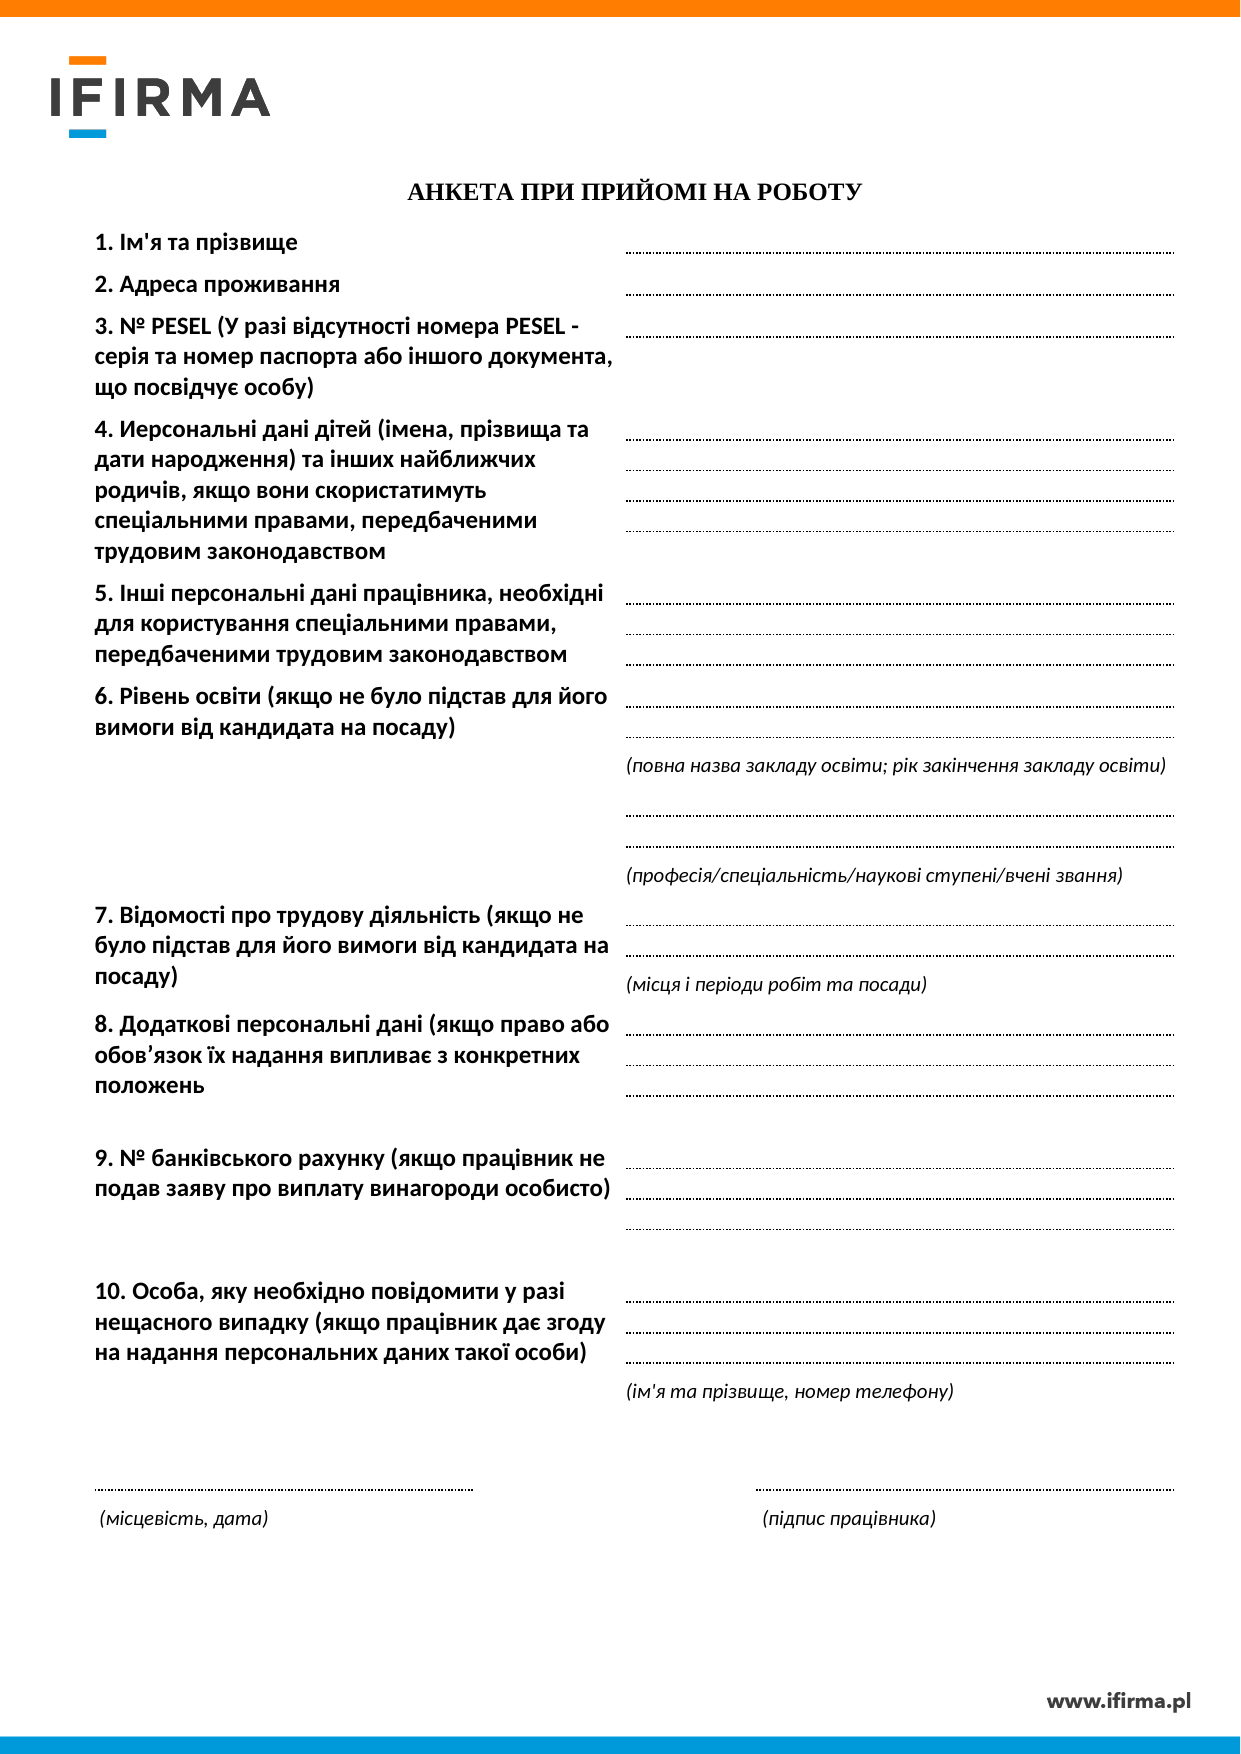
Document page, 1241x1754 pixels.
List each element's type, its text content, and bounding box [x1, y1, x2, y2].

table_cell [620, 784, 1181, 856]
table_cell [620, 893, 1181, 966]
table_cell (професія/спеціальність/наукові ступені/вчені звання) [620, 856, 1181, 893]
table_cell 3. № PESEL (У разі відсутності номера PESEL - серія та номер паспорта або іншого документа, що посвідчує особу) [89, 304, 620, 407]
table_cell (повна назва закладу освіти; рік закінчення закладу освіти) [620, 747, 1181, 784]
table_cell (місця і періоди робіт та посади) [620, 966, 1181, 1002]
table_cell [485, 1500, 750, 1540]
table_cell 6. Рівень освіти (якщо не було підстав для його вимоги від кандидата на посаду) [89, 674, 620, 893]
table_cell 4. Иерсональні дані дітей (імена, прізвища та дати народження) та інших найближчих родичів, якщо вони скористатимуть спеціальними правами, передбаченими трудовим законодавством [89, 407, 620, 571]
text АНКЕТА ПРИ ПРИЙОМІ НА РОБОТУ [89, 177, 1181, 206]
table_header [89, 1458, 485, 1500]
table_cell (підпис працівника) [750, 1500, 1181, 1540]
table_cell [620, 407, 1181, 571]
table_cell 2. Адреса проживання [89, 262, 620, 304]
table_cell [620, 304, 1181, 407]
table_cell [620, 1003, 1181, 1136]
table_header [620, 220, 1181, 262]
table_header [750, 1458, 1181, 1500]
table_cell (місцевість, дата) [89, 1500, 485, 1540]
table_header [485, 1458, 750, 1500]
table_header 1. Ім'я та прізвище [89, 220, 620, 262]
table_cell 5. Інші персональні дані працівника, необхідні для користування спеціальними правами, передбаченими трудовим законодавством [89, 571, 620, 674]
table_cell [620, 1136, 1181, 1269]
table_cell [620, 674, 1181, 747]
picture [0, 1665, 1241, 1736]
picture [0, 0, 1241, 177]
table_cell 7. Відомості про трудову діяльність (якщо не було підстав для його вимоги від кандидата на посаду) [89, 893, 620, 1002]
table_cell [620, 262, 1181, 304]
table_cell 10. Особа, яку необхідно повідомити у разі нещасного випадку (якщо працівник дає згоду на надання персональних даних такої особи) [89, 1270, 620, 1373]
table_cell [620, 571, 1181, 674]
table_cell 8. Додаткові персональні дані (якщо право або обов’язок їх надання випливає з конкретних положень [89, 1003, 620, 1136]
table_cell 9. № банківського рахунку (якщо працівник не подав заяву про виплату винагороди особисто) [89, 1136, 620, 1269]
table_cell (ім'я та прізвище, номер телефону) [620, 1373, 1181, 1414]
table_cell [89, 1373, 620, 1414]
table_cell [620, 1270, 1181, 1373]
